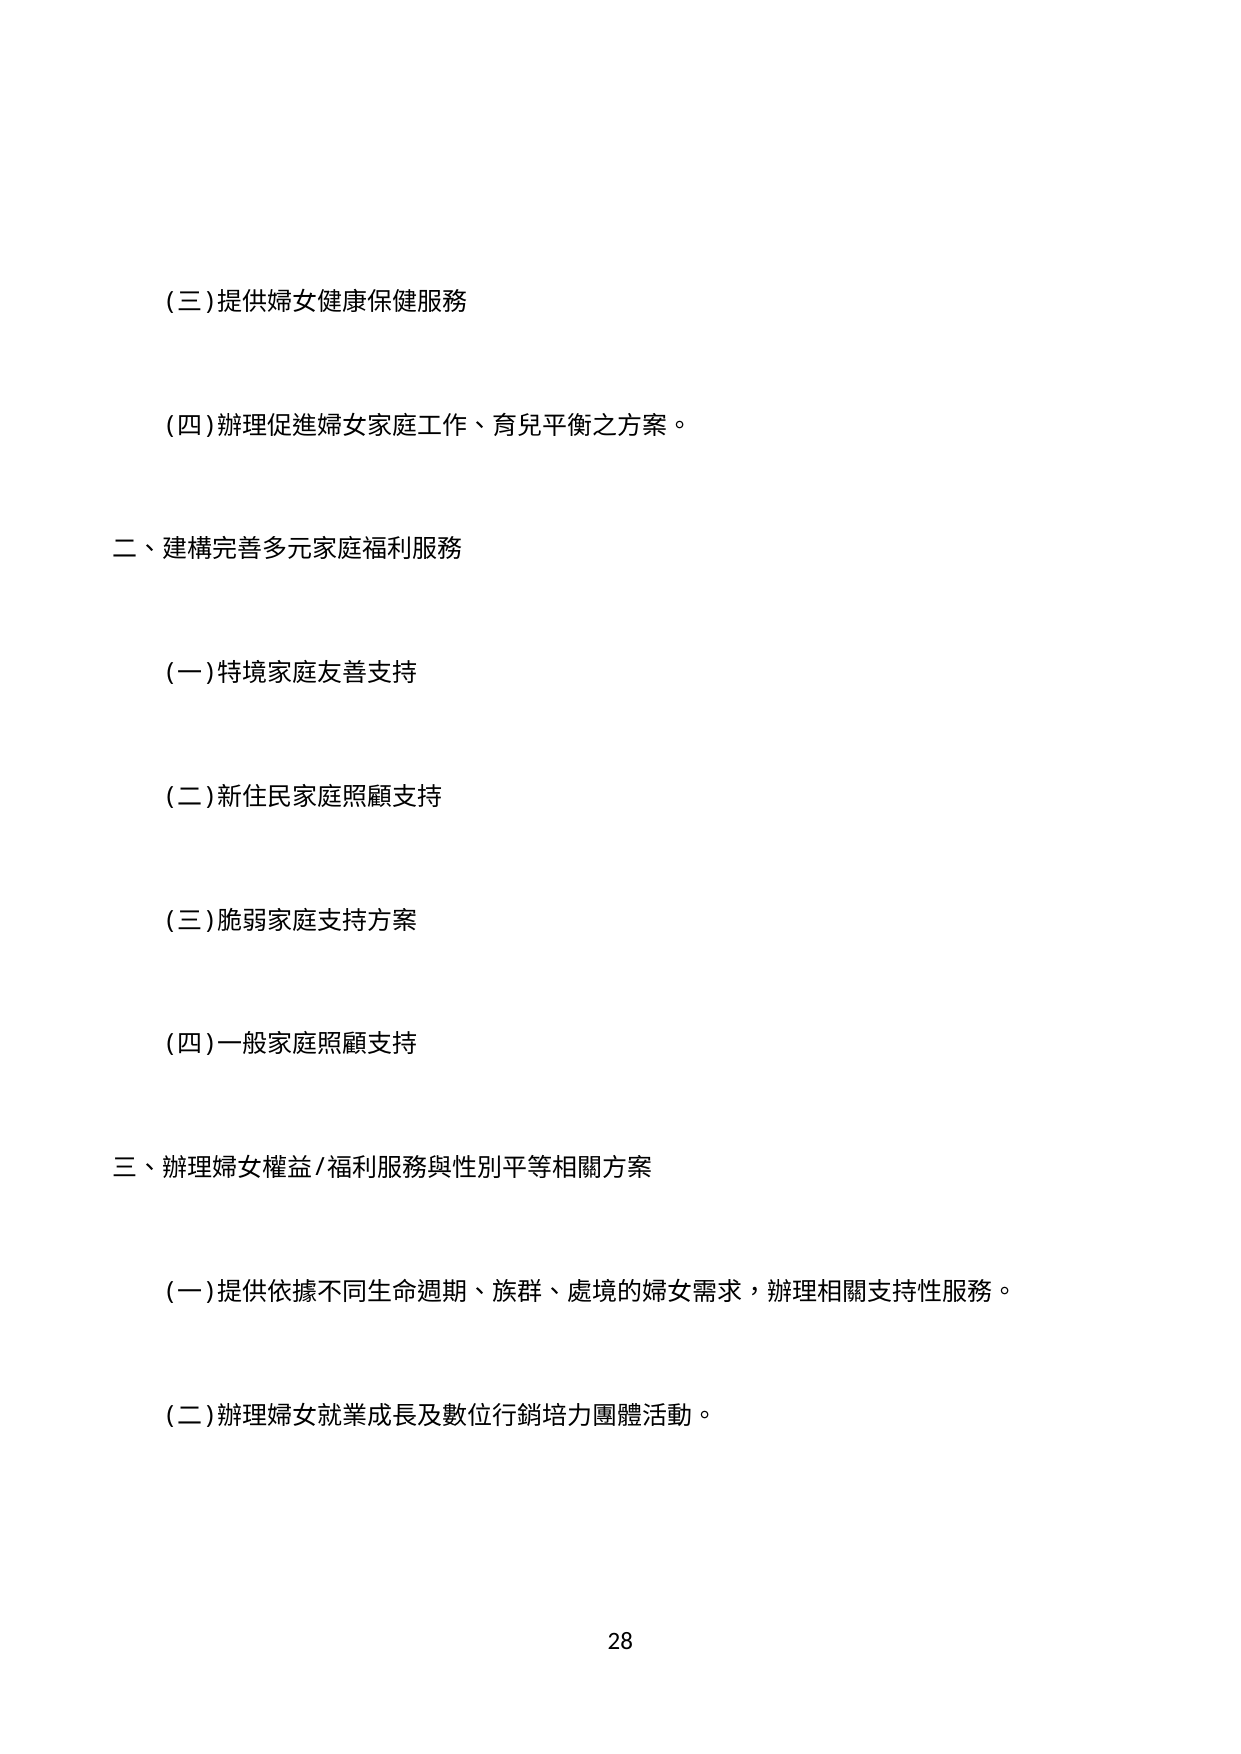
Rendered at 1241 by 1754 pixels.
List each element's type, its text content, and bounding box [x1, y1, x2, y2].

text (二)辦理婦女就業成長及數位行銷培力團體活動。 [162, 1372, 1128, 1434]
text 二、建構完善多元家庭福利服務 [112, 506, 1128, 568]
text (四)一般家庭照顧支持 [162, 1001, 1128, 1063]
text (二)新住民家庭照顧支持 [162, 753, 1128, 815]
text (三)提供婦女健康保健服務 [162, 258, 1128, 320]
text 三、辦理婦女權益/福利服務與性別平等相關方案 [112, 1124, 1128, 1186]
text (三)脆弱家庭支持方案 [162, 877, 1128, 939]
text (一)提供依據不同生命週期、族群、處境的婦女需求，辦理相關支持性服務。 [162, 1248, 1128, 1310]
text (四)辦理促進婦女家庭工作、育兒平衡之方案。 [162, 382, 1128, 444]
text (一)特境家庭友善支持 [162, 629, 1128, 691]
